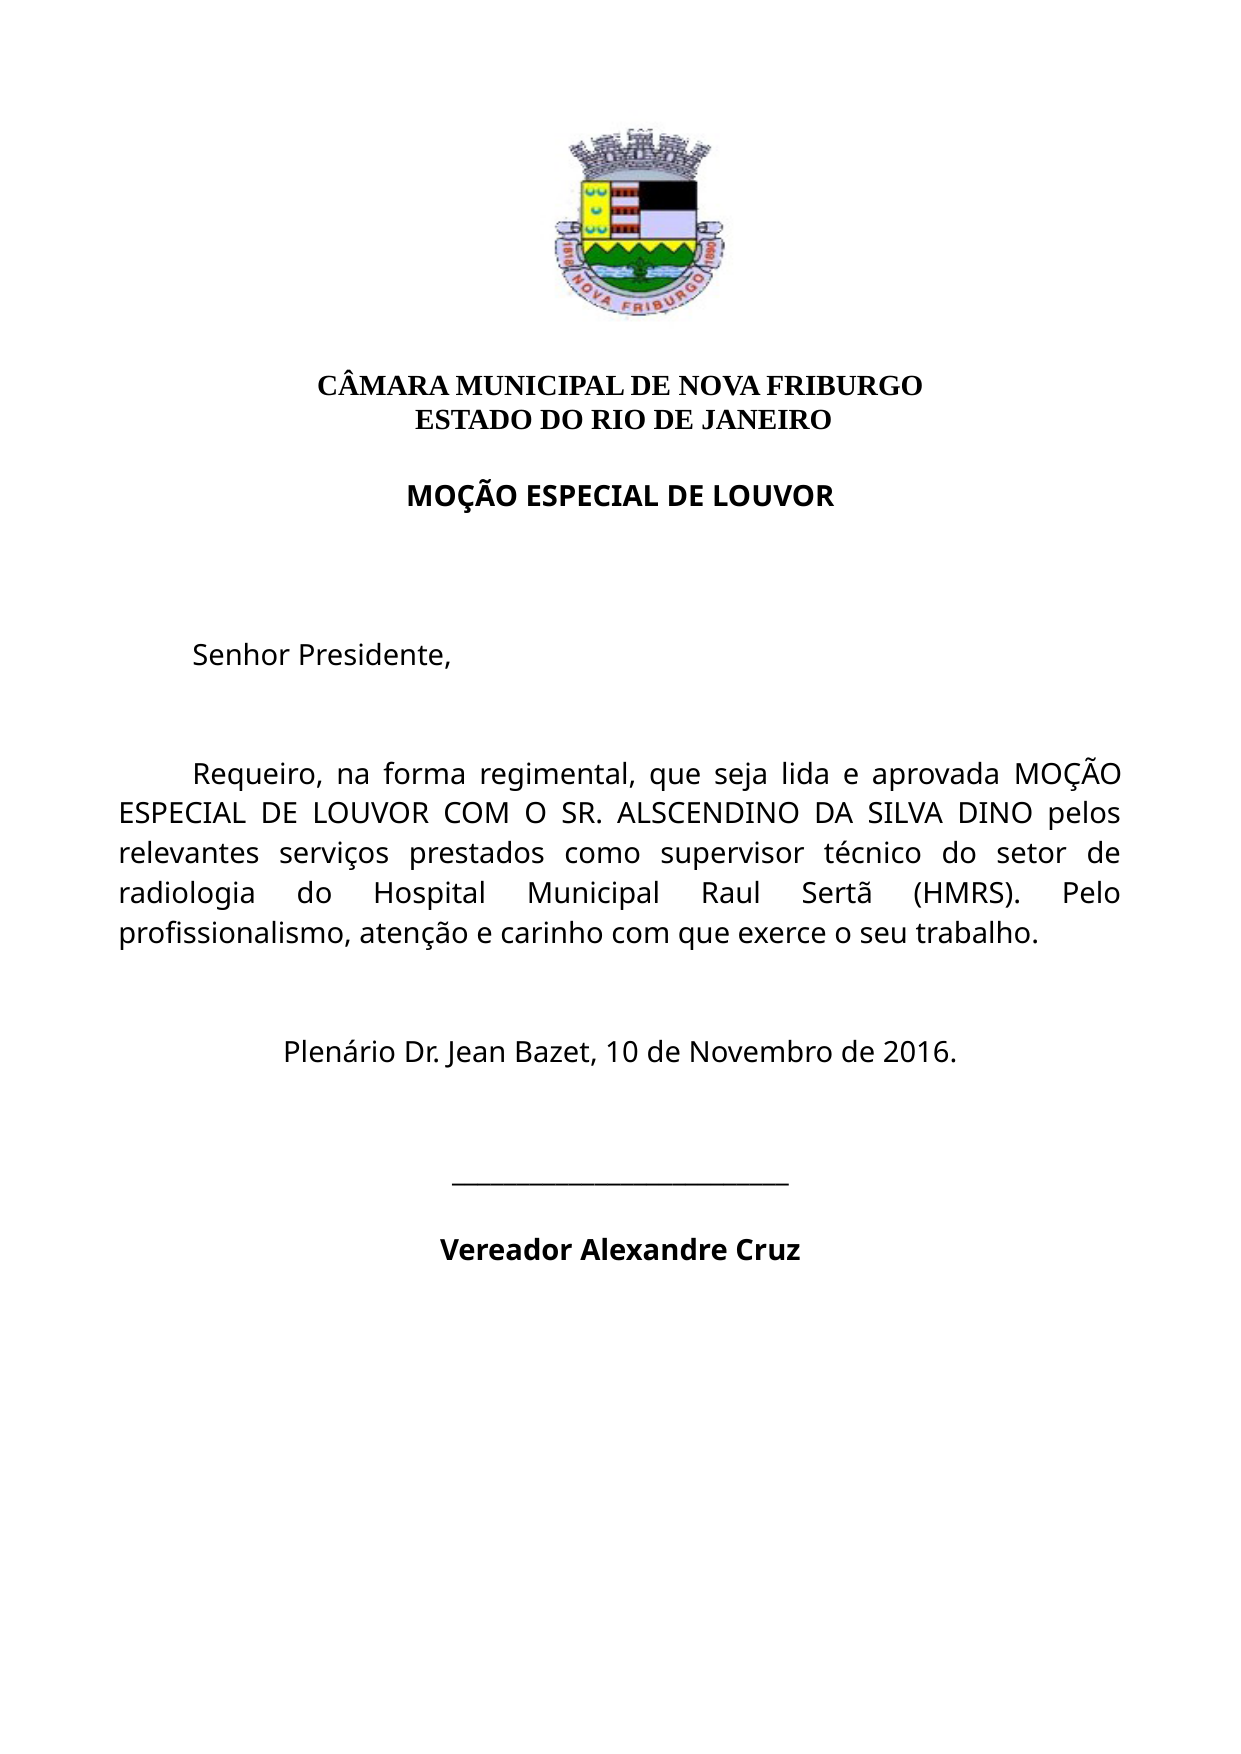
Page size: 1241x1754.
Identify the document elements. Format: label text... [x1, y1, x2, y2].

text ESTADO DO RIO DE JANEIRO [118, 402, 1122, 436]
text Senhor Presidente, [118, 634, 1122, 674]
text Requeiro, na forma regimental, que seja lida e aprovada MOÇÃO ESPECIAL DE LOUVOR COM O SR. ALSCENDINO DA SILVA DINO pelos relevantes serviços prestados como supervisor técnico do setor de radiologia do Hospital Municipal Raul Sertã (HMRS). Pelo profissionalismo, atenção e carinho com que exerce o seu trabalho. [118, 753, 1122, 952]
text MOÇÃO ESPECIAL DE LOUVOR [118, 475, 1122, 515]
text Plenário Dr. Jean Bazet, 10 de Novembro de 2016. [118, 952, 1122, 1071]
text __________________________ [118, 1150, 1122, 1190]
text Vereador Alexandre Cruz [118, 1190, 1122, 1298]
text CÂMARA MUNICIPAL DE NOVA FRIBURGO [118, 368, 1122, 402]
